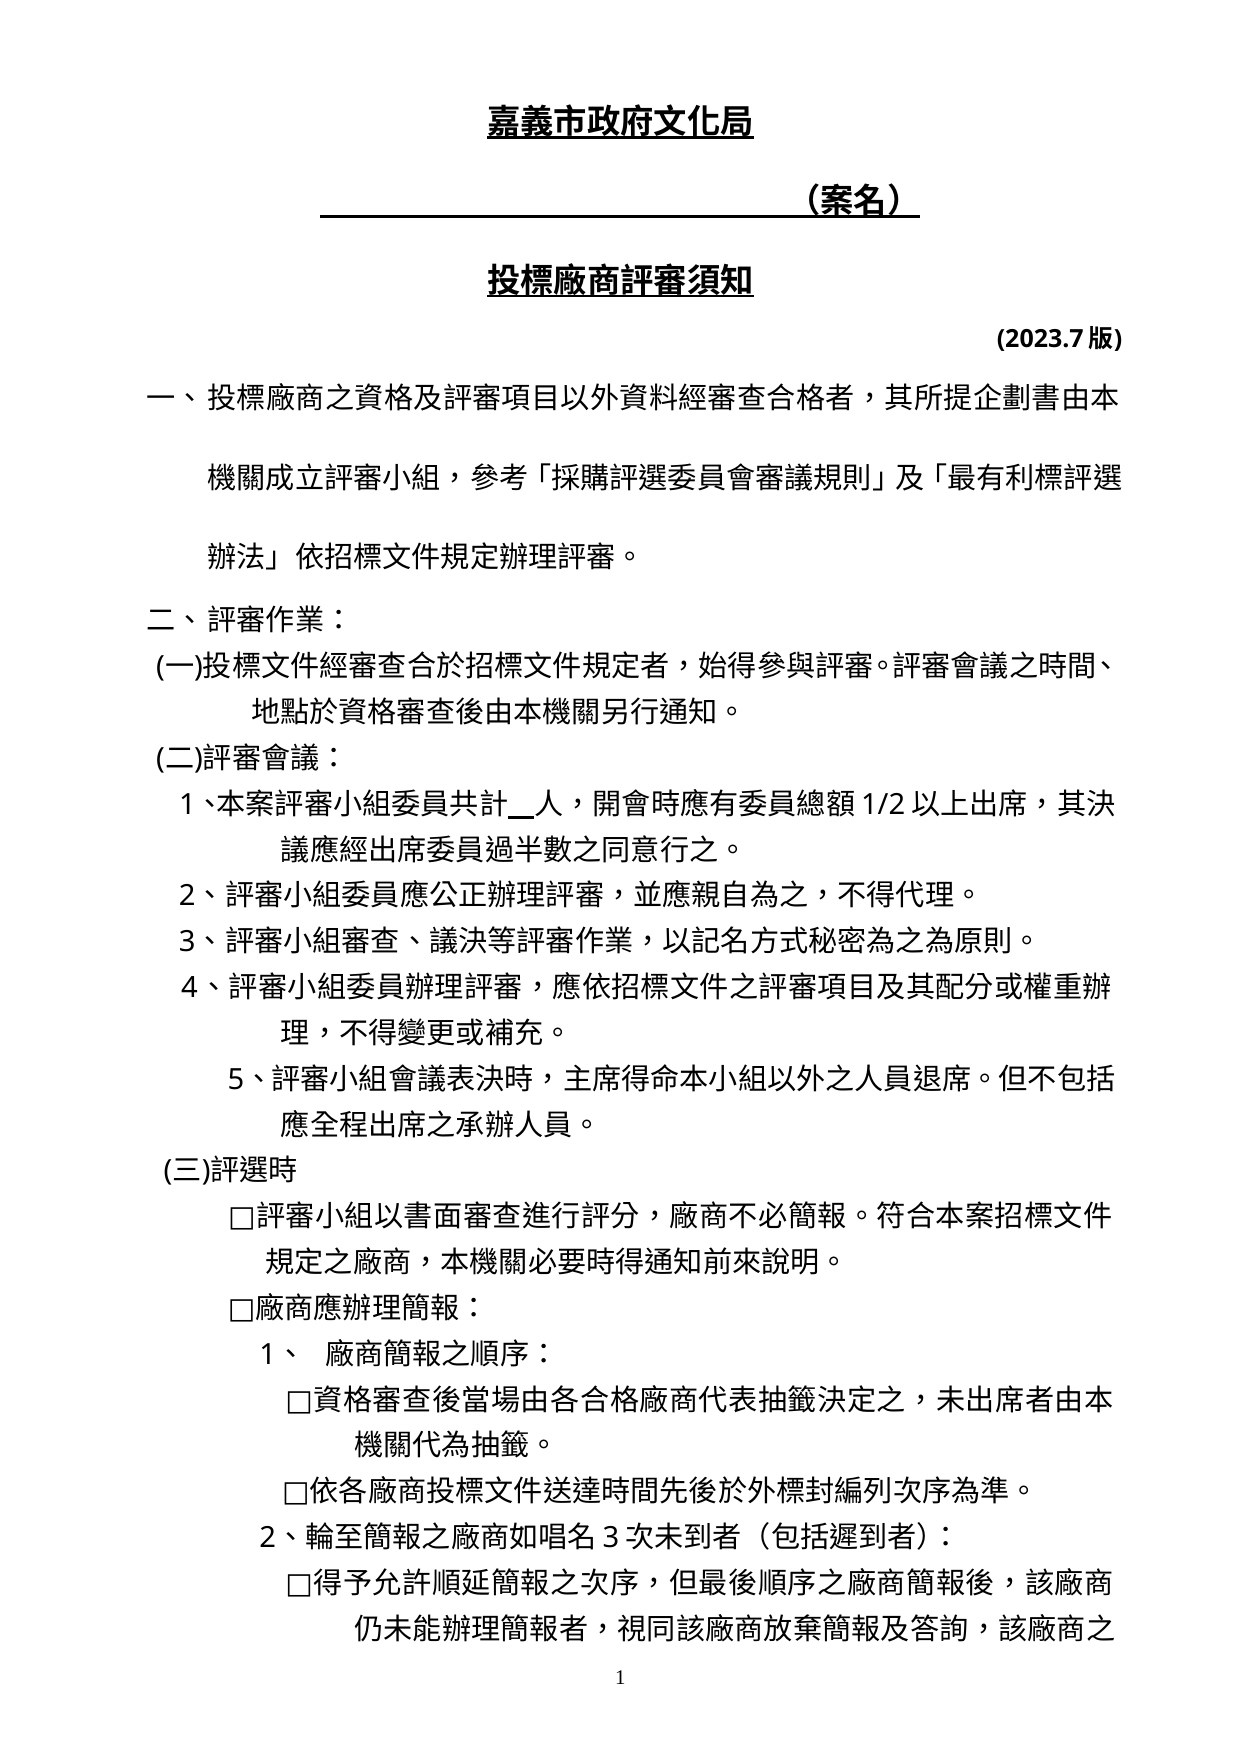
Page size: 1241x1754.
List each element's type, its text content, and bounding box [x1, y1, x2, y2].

text 5、評審小組會議表決時，主席得命本小組以外之人員退席。但不包括應全程出席之承辦人員。 [220, 1052, 1115, 1144]
text □依各廠商投標文件送達時間先後於外標封編列次序為準。 [236, 1465, 1115, 1511]
text 3、評審小組審查、議決等評審作業，以記名方式秘密為之為原則。 [118, 915, 1115, 961]
text □得予允許順延簡報之次序，但最後順序之廠商簡報後，該廠商仍未能辦理簡報者，視同該廠商放棄簡報及答詢，該廠商之 [236, 1557, 1115, 1648]
text □資格審查後當場由各合格廠商代表抽籤決定之，未出席者由本機關代為抽籤。 [236, 1373, 1115, 1465]
text (2023.7版) [118, 317, 1122, 357]
text 1、 廠商簡報之順序： [236, 1327, 1115, 1373]
text （案名） [118, 159, 1122, 238]
text □評審小組以書面審查進行評分，廠商不必簡報。符合本案招標文件規定之廠商，本機關必要時得通知前來說明。 [220, 1190, 1115, 1282]
text (二)評審會議： [118, 732, 1115, 777]
text (三)評選時 [118, 1144, 1115, 1190]
text 2、評審小組委員應公正辦理評審，並應親自為之，不得代理。 [118, 869, 1115, 915]
list 評審作業： [146, 594, 1115, 640]
text (一)投標文件經審查合於招標文件規定者，始得參與評審。評審會議之時間、地點於資格審查後由本機關另行通知。 [118, 640, 1115, 732]
text 嘉義市政府文化局 [118, 79, 1122, 159]
text 1、本案評審小組委員共計 人，開會時應有委員總額1/2以上出席，其決議應經出席委員過半數之同意行之。 [118, 777, 1115, 869]
text □廠商應辦理簡報： [220, 1282, 1115, 1327]
list 投標廠商之資格及評審項目以外資料經審查合格者，其所提企劃書由本機關成立評審小組，參考「採購評選委員會審議規則」及「最有利標評選辦法」依招標文件規定辦理評審。 [146, 357, 1122, 594]
text 4、評審小組委員辦理評審，應依招標文件之評審項目及其配分或權重辦理，不得變更或補充。 [118, 961, 1115, 1052]
text 投標廠商評審須知 [118, 238, 1122, 317]
text 2、輪至簡報之廠商如唱名3次未到者（包括遲到者）： [236, 1511, 1115, 1557]
